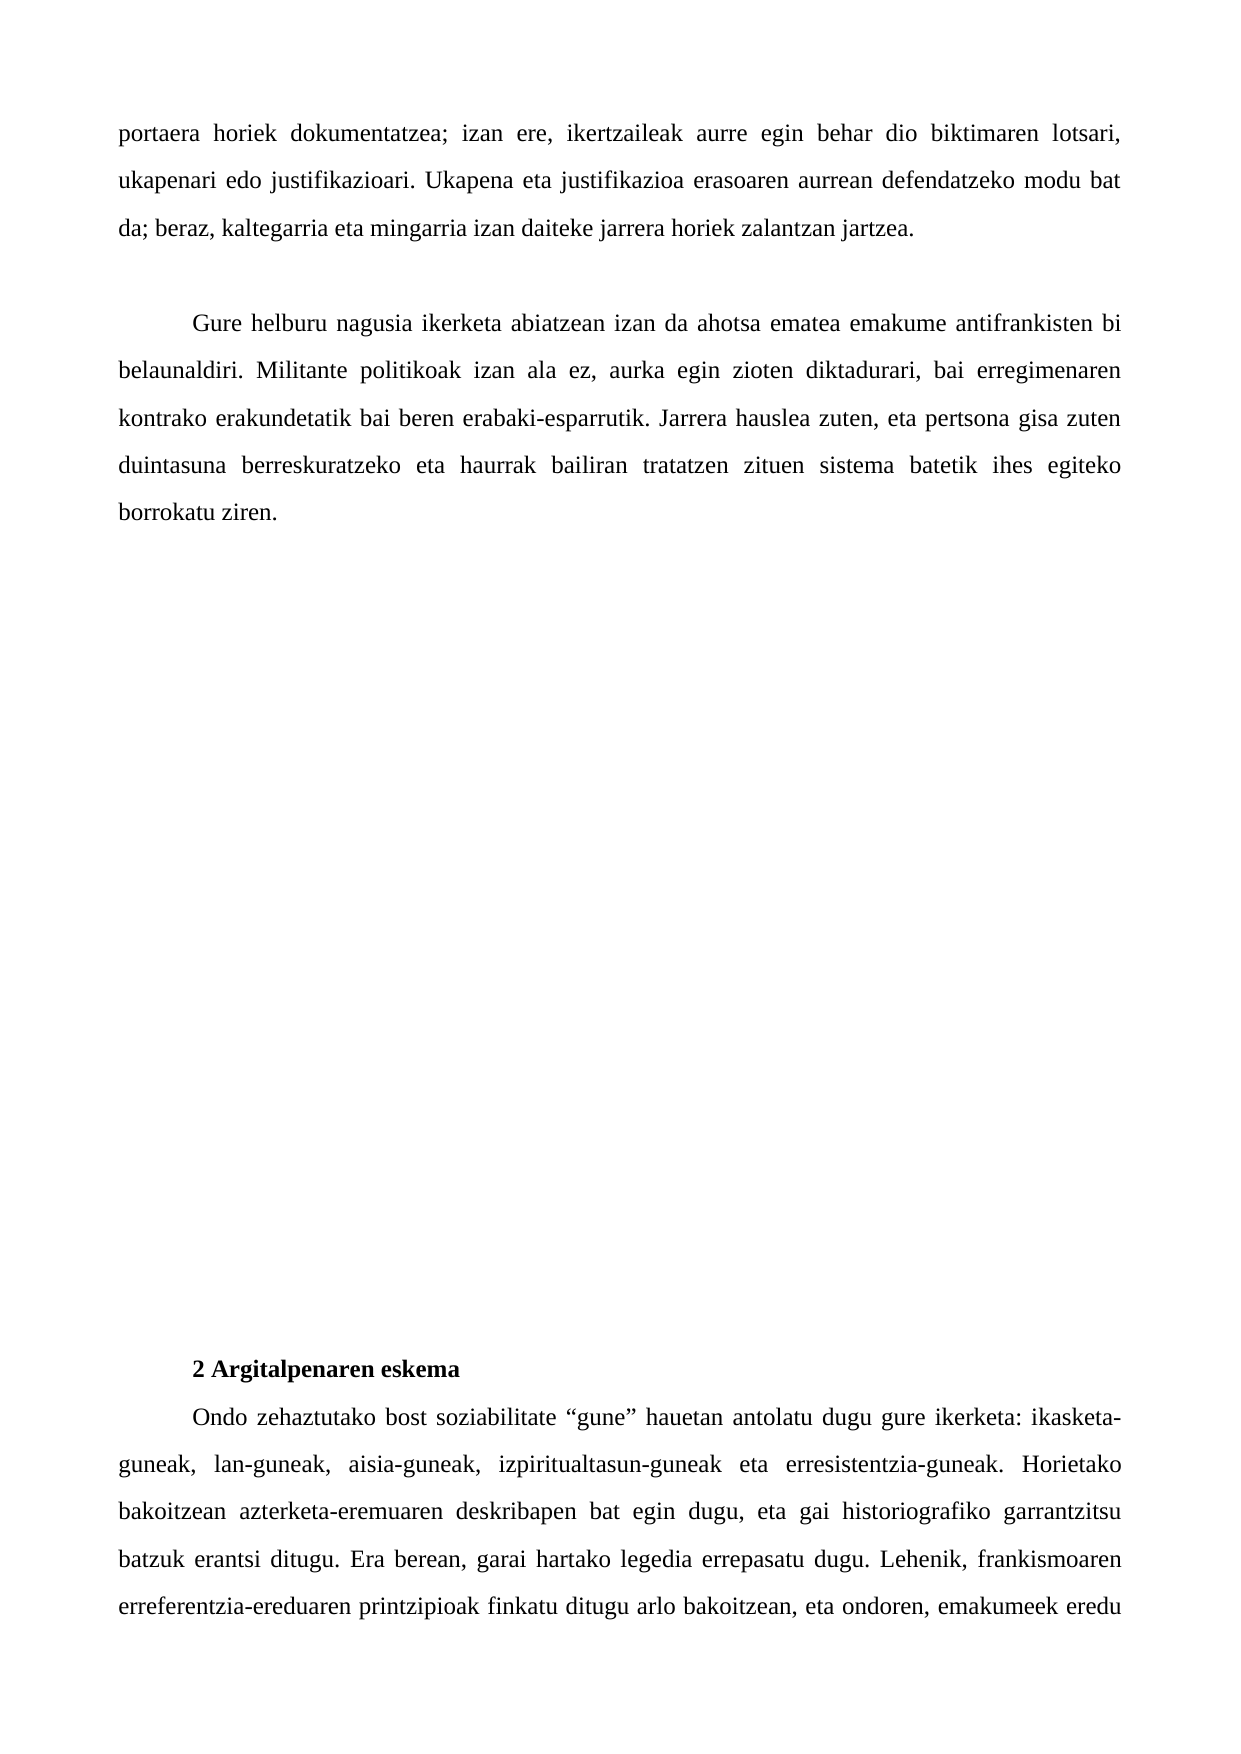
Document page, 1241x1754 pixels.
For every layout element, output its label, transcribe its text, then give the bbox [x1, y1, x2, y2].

text portaera horiek dokumentatzea; izan ere, ikertzaileak aurre egin behar dio biktimaren lotsari, ukapenari edo justifikazioari. Ukapena eta justifikazioa erasoaren aurrean defendatzeko modu bat da; beraz, kaltegarria eta mingarria izan daiteke jarrera horiek zalantzan jartzea. [118, 118, 1122, 242]
text 2 Argitalpenaren eskema [118, 1354, 1122, 1383]
text Gure helburu nagusia ikerketa abiatzean izan da ahotsa ematea emakume antifrankisten bi belaunaldiri. Militante politikoak izan ala ez, aurka egin zioten diktadurari, bai erregimenaren kontrako erakundetatik bai beren erabaki-esparrutik. Jarrera hauslea zuten, eta pertsona gisa zuten duintasuna berreskuratzeko eta haurrak bailiran tratatzen zituen sistema batetik ihes egiteko borrokatu ziren. [118, 308, 1122, 526]
text Ondo zehaztutako bost soziabilitate “gune” hauetan antolatu dugu gure ikerketa: ikasketa-guneak, lan-guneak, aisia-guneak, izpiritualtasun-guneak eta erresistentzia-guneak. Horietako bakoitzean azterketa-eremuaren deskribapen bat egin dugu, eta gai historiografiko garrantzitsu batzuk erantsi ditugu. Era berean, garai hartako legedia errepasatu dugu. Lehenik, frankismoaren erreferentzia-ereduaren printzipioak finkatu ditugu arlo bakoitzean, eta ondoren, emakumeek eredu [118, 1402, 1122, 1620]
